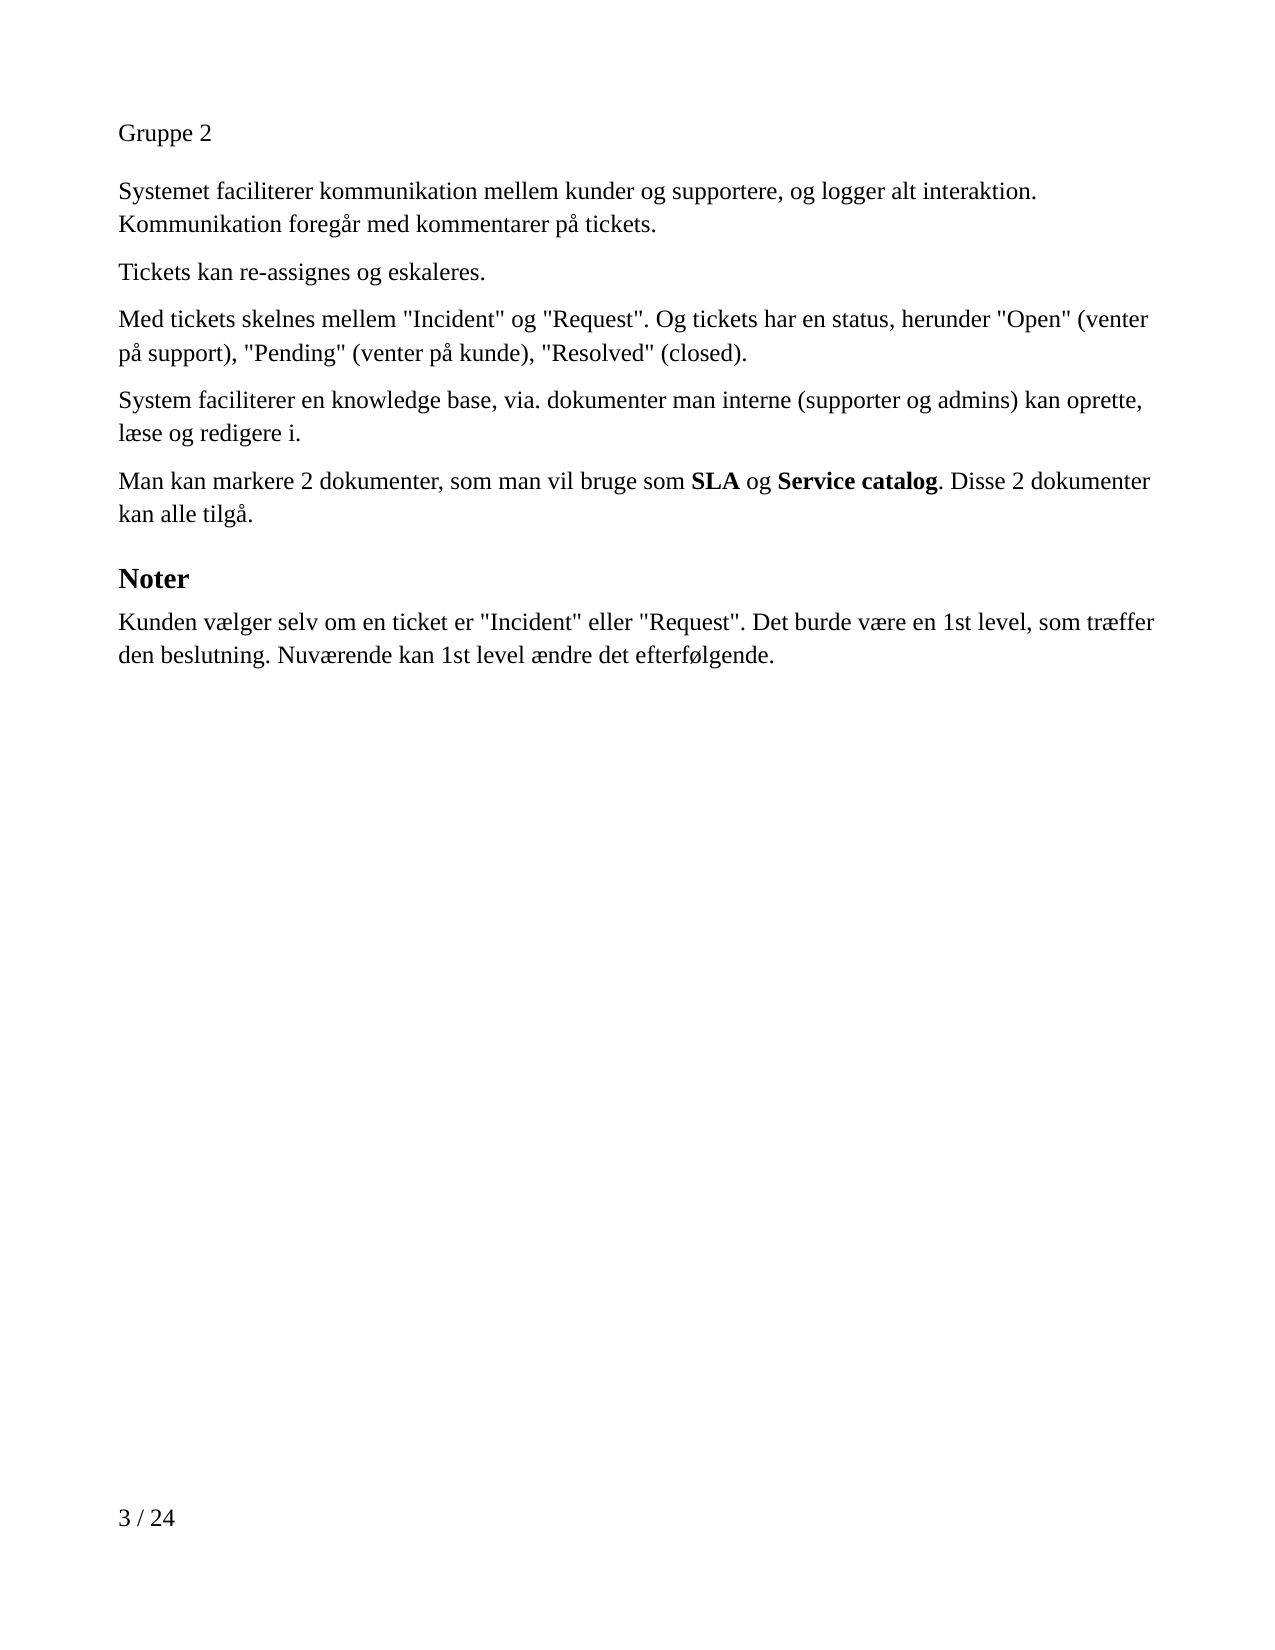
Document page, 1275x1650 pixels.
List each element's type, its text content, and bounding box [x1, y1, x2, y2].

text System faciliterer en knowledge base, via. dokumenter man interne (supporter og admins) kan oprette, læse og redigere i. [118, 385, 1157, 447]
subtitle Noter [118, 561, 1157, 594]
text Kunden vælger selv om en ticket er "Incident" eller "Request". Det burde være en 1st level, som træffer den beslutning. Nuværende kan 1st level ændre det efterfølgende. [118, 607, 1157, 669]
text Med tickets skelnes mellem "Incident" og "Request". Og tickets har en status, herunder "Open" (venter på support), "Pending" (venter på kunde), "Resolved" (closed). [118, 304, 1157, 366]
text Systemet faciliterer kommunikation mellem kunder og supportere, og logger alt interaktion. Kommunikation foregår med kommentarer på tickets. [118, 176, 1157, 238]
text Tickets kan re-assignes og eskaleres. [118, 257, 1157, 286]
text Man kan markere 2 dokumenter, som man vil bruge som SLA og Service catalog. Disse 2 dokumenter kan alle tilgå. [118, 466, 1157, 528]
